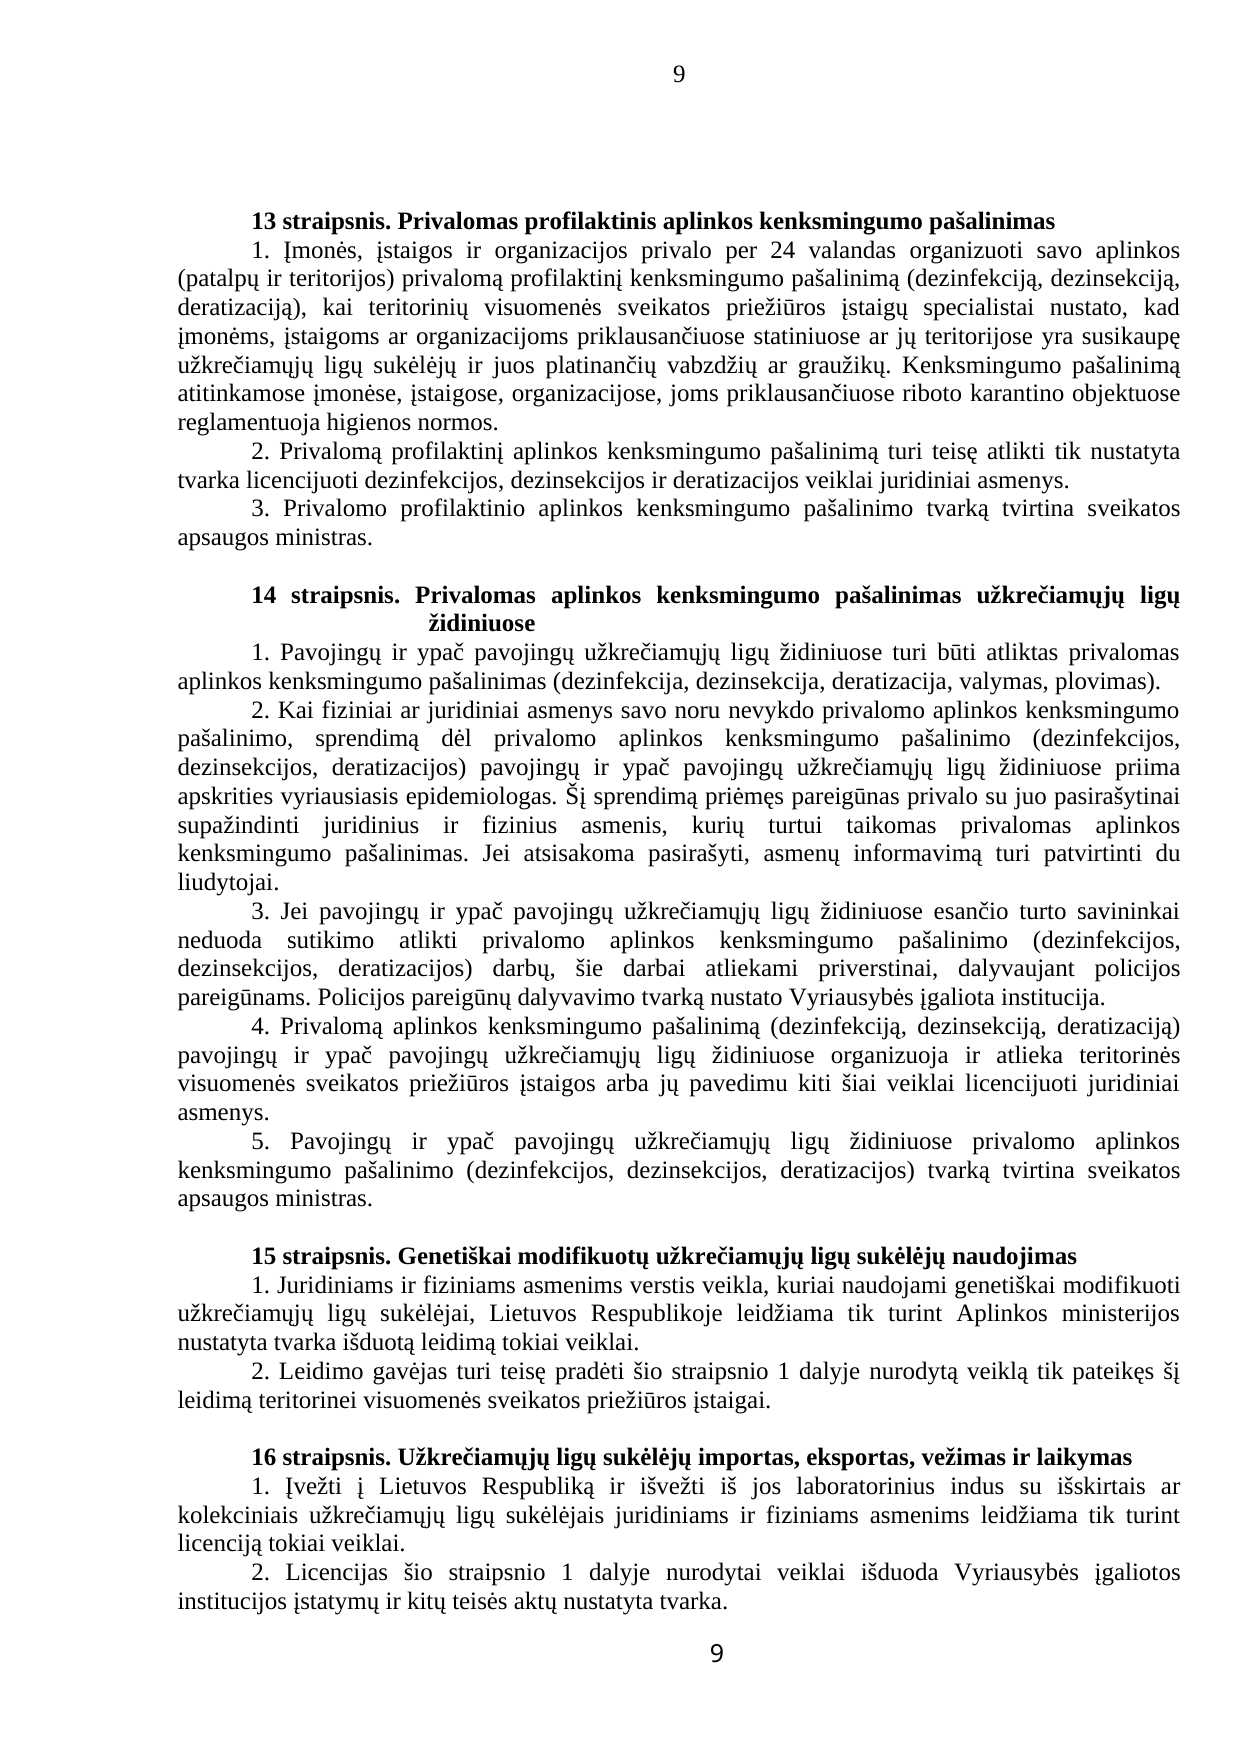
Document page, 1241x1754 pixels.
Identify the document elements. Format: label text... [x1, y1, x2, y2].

text 13 straipsnis. Privalomas profilaktinis aplinkos kenksmingumo pašalinimas [177, 206, 1181, 235]
text 3. Jei pavojingų ir ypač pavojingų užkrečiamųjų ligų židiniuose esančio turto savininkai neduoda sutikimo atlikti privalomo aplinkos kenksmingumo pašalinimo (dezinfekcijos, dezinsekcijos, deratizacijos) darbų, šie darbai atliekami priverstinai, dalyvaujant policijos pareigūnams. Policijos pareigūnų dalyvavimo tvarką nustato Vyriausybės įgaliota institucija. [177, 896, 1181, 1011]
text 1. Juridiniams ir fiziniams asmenims verstis veikla, kuriai naudojami genetiškai modifikuoti užkrečiamųjų ligų sukėlėjai, Lietuvos Respublikoje leidžiama tik turint Aplinkos ministerijos nustatyta tvarka išduotą leidimą tokiai veiklai. [177, 1270, 1181, 1356]
text 16 straipsnis. Užkrečiamųjų ligų sukėlėjų importas, eksportas, vežimas ir laikymas [177, 1442, 1181, 1471]
text 2. Kai fiziniai ar juridiniai asmenys savo noru nevykdo privalomo aplinkos kenksmingumo pašalinimo, sprendimą dėl privalomo aplinkos kenksmingumo pašalinimo (dezinfekcijos, dezinsekcijos, deratizacijos) pavojingų ir ypač pavojingų užkrečiamųjų ligų židiniuose priima apskrities vyriausiasis epidemiologas. Šį sprendimą priėmęs pareigūnas privalo su juo pasirašytinai supažindinti juridinius ir fizinius asmenis, kurių turtui taikomas privalomas aplinkos kenksmingumo pašalinimas. Jei atsisakoma pasirašyti, asmenų informavimą turi patvirtinti du liudytojai. [177, 695, 1181, 896]
text 1. Įvežti į Lietuvos Respubliką ir išvežti iš jos laboratorinius indus su išskirtais ar kolekciniais užkrečiamųjų ligų sukėlėjais juridiniams ir fiziniams asmenims leidžiama tik turint licenciją tokiai veiklai. [177, 1471, 1181, 1557]
text 1. Pavojingų ir ypač pavojingų užkrečiamųjų ligų židiniuose turi būti atliktas privalomas aplinkos kenksmingumo pašalinimas (dezinfekcija, dezinsekcija, deratizacija, valymas, plovimas). [177, 637, 1181, 695]
text 5. Pavojingų ir ypač pavojingų užkrečiamųjų ligų židiniuose privalomo aplinkos kenksmingumo pašalinimo (dezinfekcijos, dezinsekcijos, deratizacijos) tvarką tvirtina sveikatos apsaugos ministras. [177, 1126, 1181, 1212]
text 2. Leidimo gavėjas turi teisę pradėti šio straipsnio 1 dalyje nurodytą veiklą tik pateikęs šį leidimą teritorinei visuomenės sveikatos priežiūros įstaigai. [177, 1356, 1181, 1413]
text 15 straipsnis. Genetiškai modifikuotų užkrečiamųjų ligų sukėlėjų naudojimas [177, 1241, 1181, 1270]
text 4. Privalomą aplinkos kenksmingumo pašalinimą (dezinfekciją, dezinsekciją, deratizaciją) pavojingų ir ypač pavojingų užkrečiamųjų ligų židiniuose organizuoja ir atlieka teritorinės visuomenės sveikatos priežiūros įstaigos arba jų pavedimu kiti šiai veiklai licencijuoti juridiniai asmenys. [177, 1011, 1181, 1126]
text 2. Licencijas šio straipsnio 1 dalyje nurodytai veiklai išduoda Vyriausybės įgaliotos institucijos įstatymų ir kitų teisės aktų nustatyta tvarka. [177, 1557, 1181, 1615]
text 3. Privalomo profilaktinio aplinkos kenksmingumo pašalinimo tvarką tvirtina sveikatos apsaugos ministras. [177, 493, 1181, 551]
text 14 straipsnis. Privalomas aplinkos kenksmingumo pašalinimas užkrečiamųjų ligų židiniuose [251, 580, 1181, 637]
text 2. Privalomą profilaktinį aplinkos kenksmingumo pašalinimą turi teisę atlikti tik nustatyta tvarka licencijuoti dezinfekcijos, dezinsekcijos ir deratizacijos veiklai juridiniai asmenys. [177, 436, 1181, 493]
text 1. Įmonės, įstaigos ir organizacijos privalo per 24 valandas organizuoti savo aplinkos (patalpų ir teritorijos) privalomą profilaktinį kenksmingumo pašalinimą (dezinfekciją, dezinsekciją, deratizaciją), kai teritorinių visuomenės sveikatos priežiūros įstaigų specialistai nustato, kad įmonėms, įstaigoms ar organizacijoms priklausančiuose statiniuose ar jų teritorijose yra susikaupę užkrečiamųjų ligų sukėlėjų ir juos platinančių vabzdžių ar graužikų. Kenksmingumo pašalinimą atitinkamose įmonėse, įstaigose, organizacijose, joms priklausančiuose riboto karantino objektuose reglamentuoja higienos normos. [177, 235, 1181, 436]
